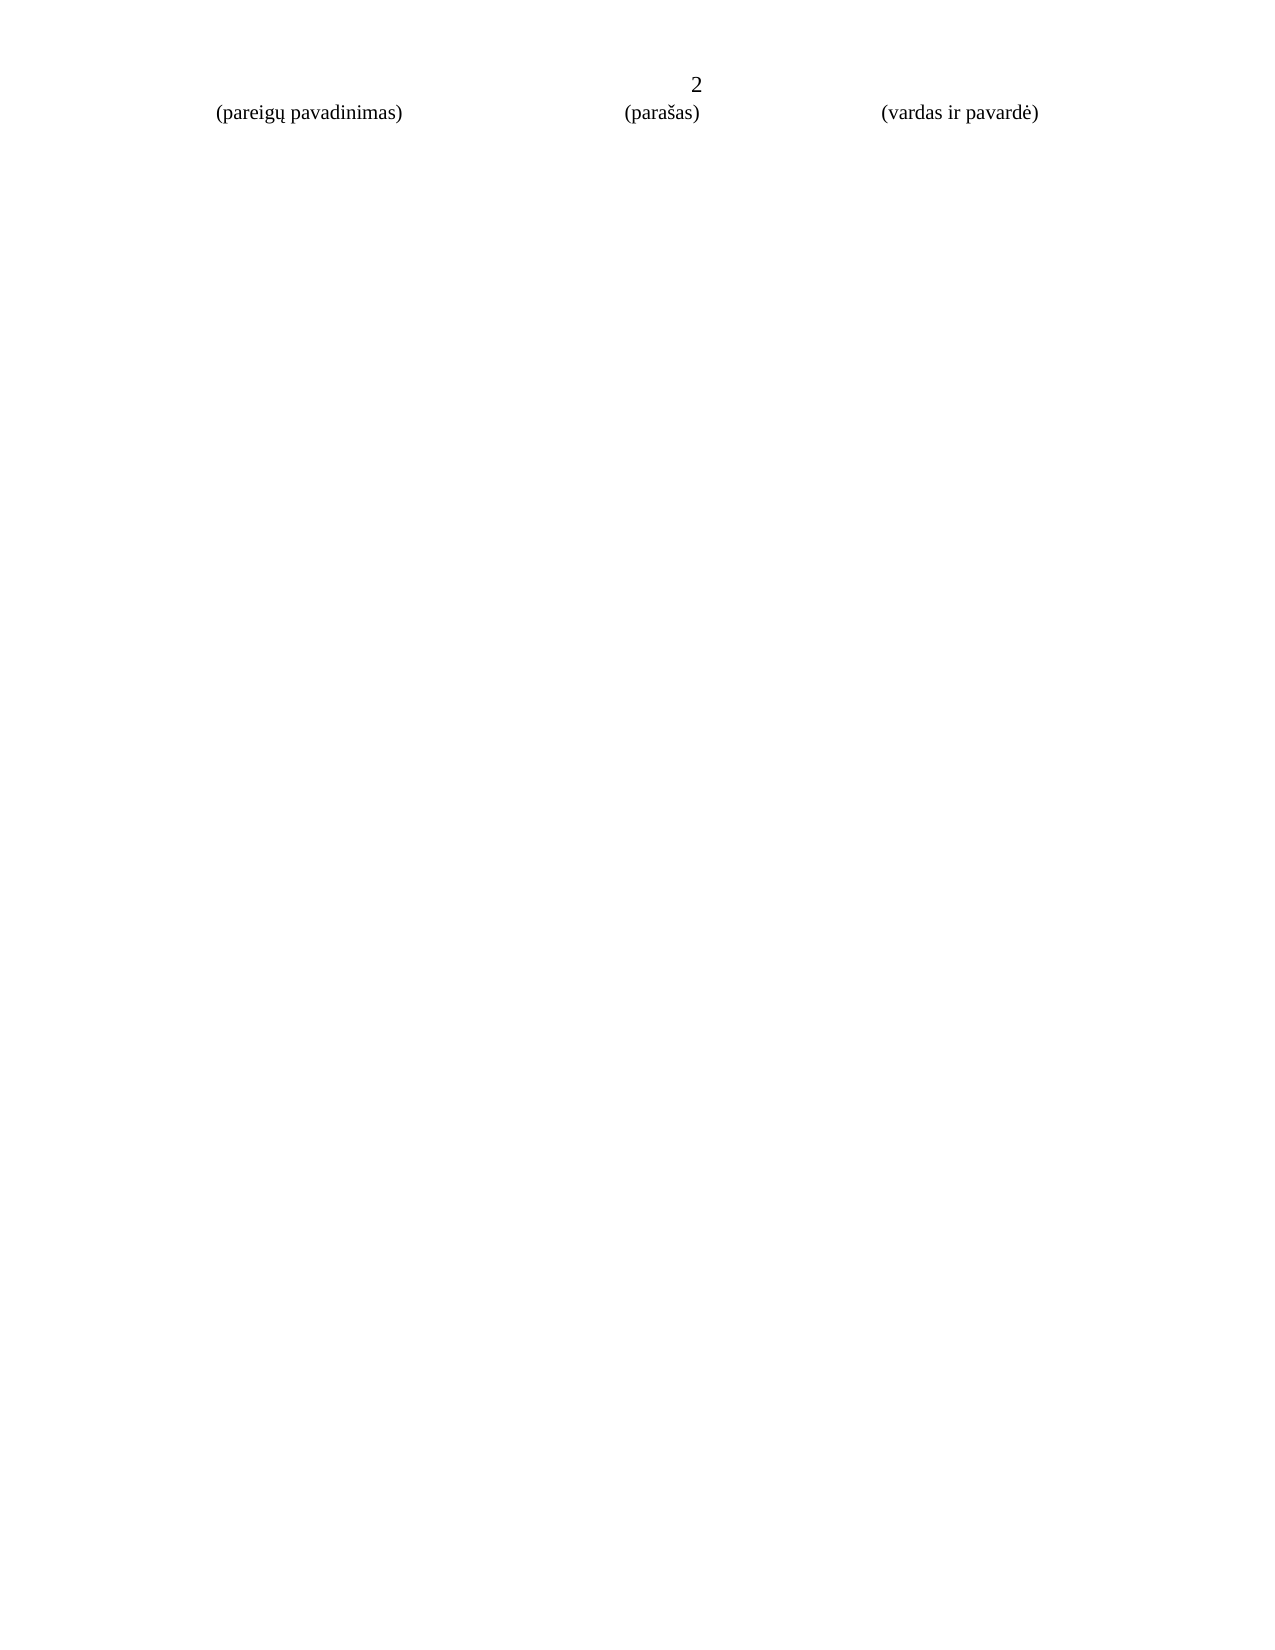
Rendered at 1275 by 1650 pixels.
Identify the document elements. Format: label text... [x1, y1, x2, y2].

text (pareigų pavadinimas) (parašas) (vardas ir pavardė) [177, 100, 1216, 124]
